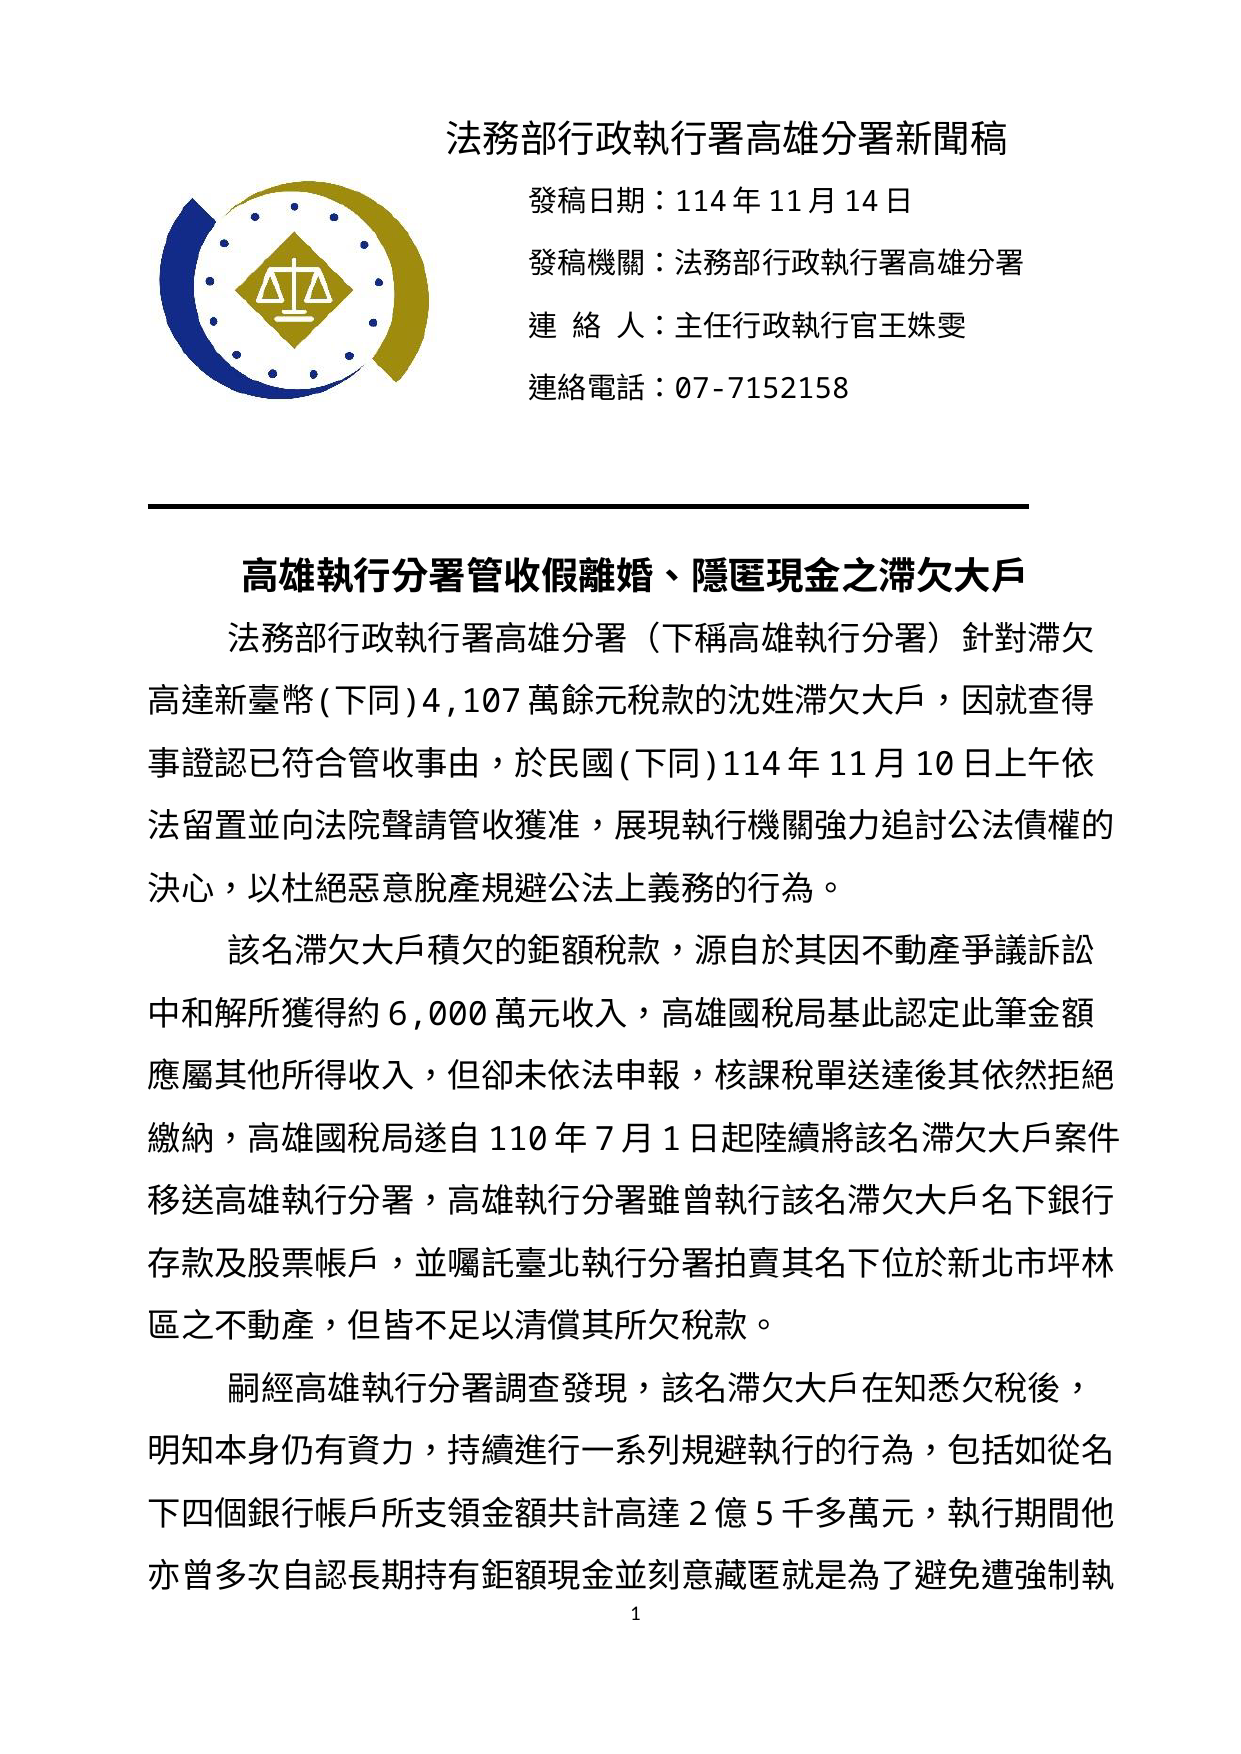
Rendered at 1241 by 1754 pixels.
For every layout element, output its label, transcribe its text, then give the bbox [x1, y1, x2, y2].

text 高雄執行分署管收假離婚、隱匿現金之滯欠大戶 [148, 532, 1122, 594]
table_header 法務部行政執行署高雄分署新聞稿 發稿日期：114年11月14日 發稿機關：法務部行政執行署高雄分署 連 絡 人：主任行政執行官王姝雯 連絡電話：07-7152158分機701 0988656876 [442, 94, 1066, 469]
text 法務部行政執行署高雄分署（下稱高雄執行分署）針對滯欠高達新臺幣(下同)4,107萬餘元稅款的沈姓滯欠大戶，因就查得事證認已符合管收事由，於民國(下同)114年11月10日上午依法留置並向法院聲請管收獲准，展現執行機關強力追討公法債權的決心，以杜絕惡意脫產規避公法上義務的行為。 [148, 594, 1122, 907]
text 嗣經高雄執行分署調查發現，該名滯欠大戶在知悉欠稅後，明知本身仍有資力，持續進行一系列規避執行的行為，包括如從名下四個銀行帳戶所支領金額共計高達2億5千多萬元，執行期間他亦曾多次自認長期持有鉅額現金並刻意藏匿就是為了避免遭強制執行；此外，該名滯欠大戶亦自承為了逃避追債而與其妻「假離婚」，主觀上均屬惡意拒絕履行清償義務；該名滯欠大戶甚至曾將名下位於屏東之不動產處分給第三人，再將該不動產又轉賣回其聲稱無資力的女兒，且拒絕說明買賣價金流向，顯然是透過親屬隱匿財產；最後該名滯欠大戶不斷提出虛偽清償計畫，僅願以其所稱唯一的收入，即每月5,000元的國民年金來繳納高達4千萬餘元的欠款，此清償計畫與其所欠債務顯不成比例，實為虛應故事，規避執行意圖至為明顯。 [148, 1344, 1122, 1594]
table_header [148, 94, 442, 469]
text 該名滯欠大戶積欠的鉅額稅款，源自於其因不動產爭議訴訟中和解所獲得約6,000萬元收入，高雄國稅局基此認定此筆金額應屬其他所得收入，但卻未依法申報，核課稅單送達後其依然拒絕繳納，高雄國稅局遂自110年7月1日起陸續將該名滯欠大戶案件移送高雄執行分署，高雄執行分署雖曾執行該名滯欠大戶名下銀行存款及股票帳戶，並囑託臺北執行分署拍賣其名下位於新北市坪林區之不動產，但皆不足以清償其所欠稅款。 [148, 907, 1122, 1344]
